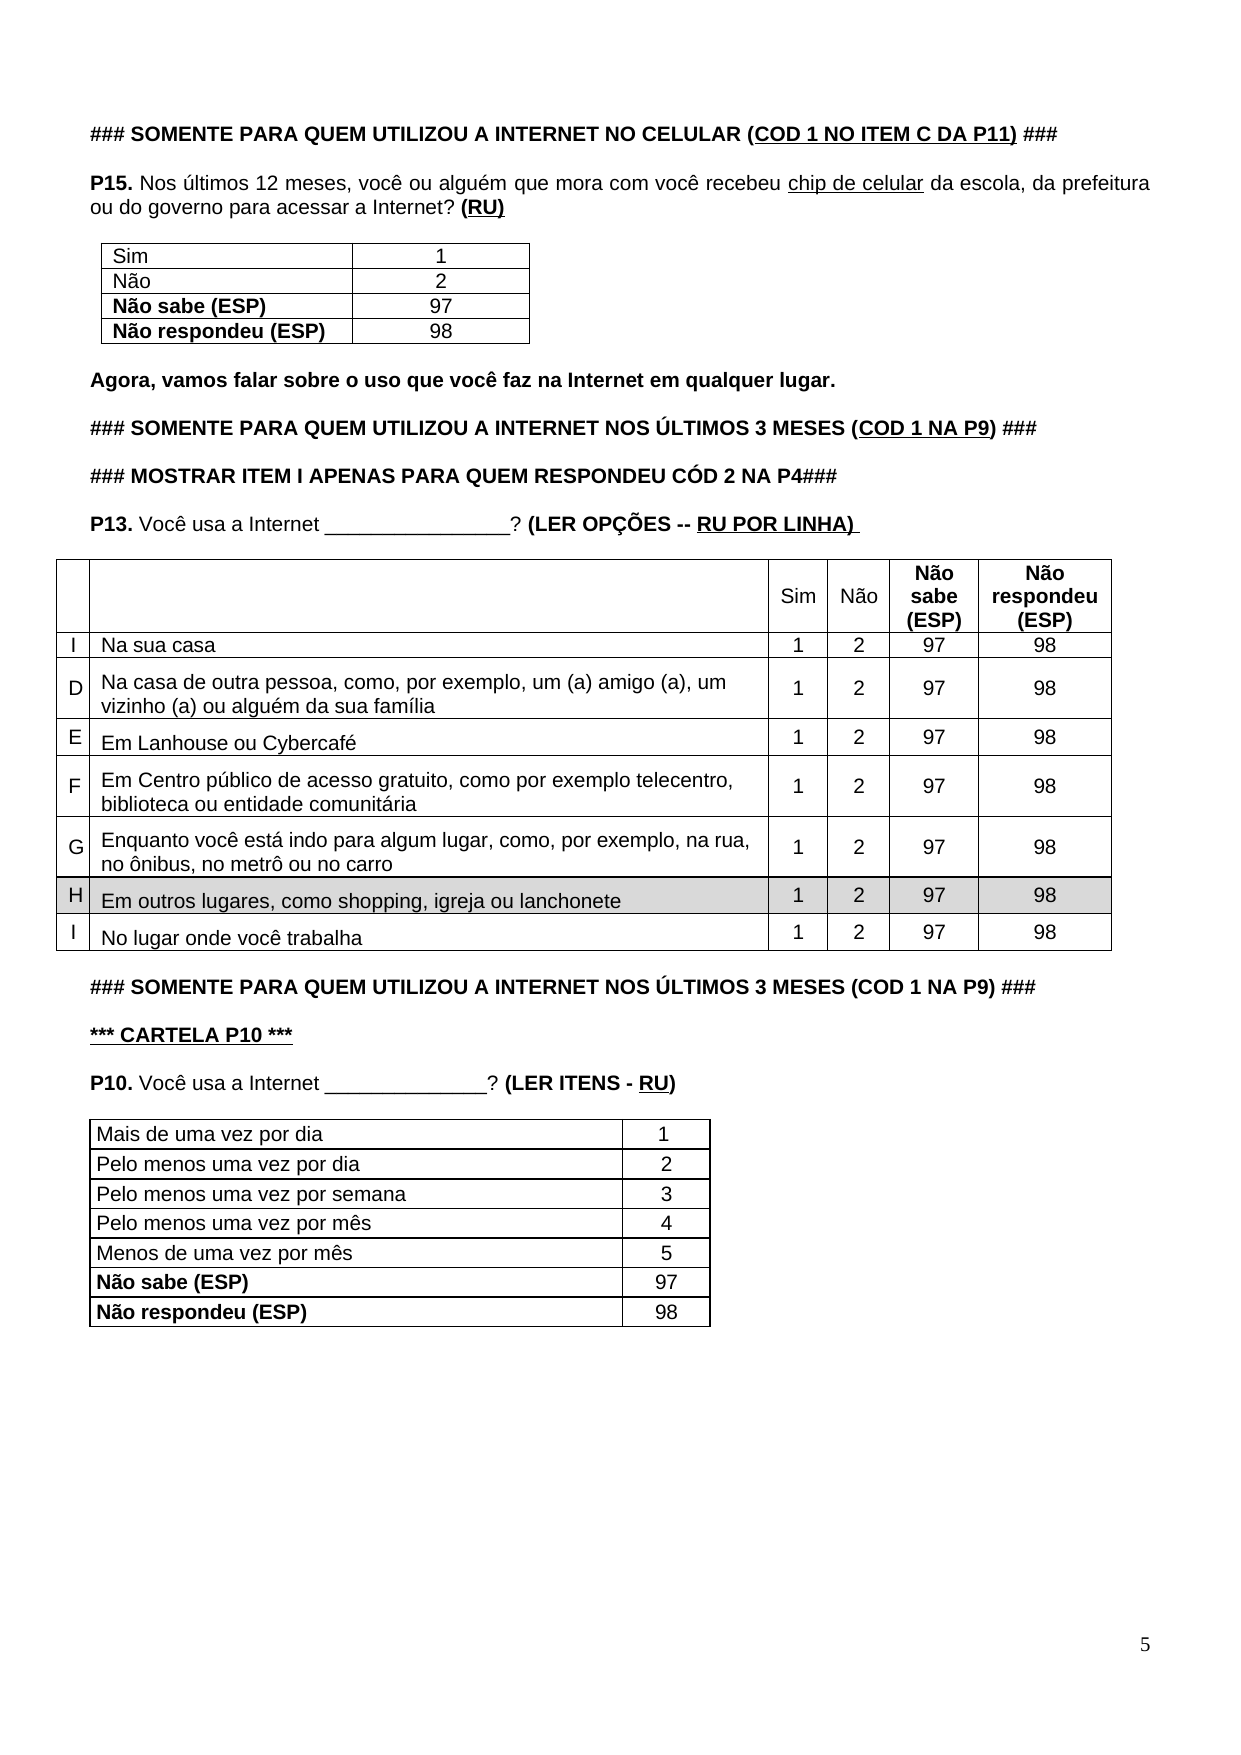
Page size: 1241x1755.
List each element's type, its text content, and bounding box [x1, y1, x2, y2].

subtitle ### SOMENTE PARA QUEM UTILIZOU A INTERNET NOS ÚLTIMOS 3 MESES (COD 1 NA P9) ### [90, 416, 1150, 439]
table_header Sim [769, 560, 827, 632]
subtitle ### SOMENTE PARA QUEM UTILIZOU A INTERNET NOS ÚLTIMOS 3 MESES (COD 1 NA P9) ### [90, 975, 1150, 999]
table_cell Na sua casa [90, 633, 768, 657]
table_header [57, 560, 89, 632]
subtitle P10. Você usa a Internet ______________? (LER ITENS - RU) [90, 1071, 1150, 1095]
table_header 1 [353, 244, 529, 268]
table_header Não [828, 560, 889, 632]
table_cell 97 [890, 817, 978, 876]
table_cell 1 [769, 817, 827, 876]
subtitle *** CARTELA P10 *** [90, 1023, 1150, 1047]
table_cell 2 [353, 269, 529, 293]
table_header Mais de uma vez por dia [91, 1120, 622, 1148]
table_cell Pelo menos uma vez por mês [91, 1209, 622, 1237]
table_header 1 [623, 1120, 709, 1148]
subtitle ### SOMENTE PARA QUEM UTILIZOU A INTERNET NO CELULAR (COD 1 NO ITEM C DA P11) ### [90, 122, 1150, 146]
table_cell H [57, 878, 89, 913]
table_cell 1 [769, 658, 827, 718]
subtitle ### MOSTRAR ITEM I APENAS PARA QUEM RESPONDEU CÓD 2 NA P4### [90, 463, 1150, 487]
table_cell 3 [623, 1180, 709, 1207]
table_cell 2 [828, 633, 889, 657]
subtitle P13. Você usa a Internet ________________? (LER OPÇÕES -- RU POR LINHA) [90, 511, 1150, 535]
table_cell D [57, 658, 89, 718]
table_cell Não sabe (ESP) [91, 1268, 622, 1296]
table_cell G [57, 817, 89, 876]
table_cell No lugar onde você trabalha [90, 914, 768, 950]
table_cell 98 [979, 719, 1111, 755]
table_cell Não [102, 269, 352, 293]
table_cell E [57, 719, 89, 755]
table_cell Não sabe (ESP) [102, 294, 352, 318]
table_cell Enquanto você está indo para algum lugar, como, por exemplo, na rua, no ônibus, no metrô ou no carro [90, 817, 768, 876]
text Agora, vamos falar sobre o uso que você faz na Internet em qualquer lugar. [90, 368, 1101, 392]
table_cell 97 [890, 914, 978, 950]
table_cell 1 [769, 719, 827, 755]
table_header Sim [102, 244, 352, 268]
table_cell 1 [769, 756, 827, 816]
table_cell Menos de uma vez por mês [91, 1239, 622, 1267]
table_cell 98 [979, 658, 1111, 718]
table_header Não sabe (ESP) [890, 560, 978, 632]
table_header [90, 560, 768, 632]
table_cell Em Centro público de acesso gratuito, como por exemplo telecentro, biblioteca ou entidade comunitária [90, 756, 768, 816]
table_cell 97 [890, 878, 978, 913]
subtitle P15. Nos últimos 12 meses, você ou alguém que mora com você recebeu chip de celular da escola, da prefeitura ou do governo para acessar a Internet? (RU) [90, 171, 1150, 219]
table_cell 5 [623, 1239, 709, 1267]
table_header Não respondeu (ESP) [979, 560, 1111, 632]
table_cell 98 [623, 1298, 709, 1326]
table_cell 98 [979, 817, 1111, 876]
table_cell Não respondeu (ESP) [91, 1298, 622, 1326]
table_cell 4 [623, 1209, 709, 1237]
table_cell 2 [828, 914, 889, 950]
table_cell I [57, 914, 89, 950]
table_cell Não respondeu (ESP) [102, 319, 352, 343]
table_cell 2 [828, 756, 889, 816]
table_cell 2 [623, 1150, 709, 1178]
table_cell 98 [979, 914, 1111, 950]
table_cell 97 [890, 633, 978, 657]
table_cell 2 [828, 817, 889, 876]
table_cell F [57, 756, 89, 816]
table_cell 98 [979, 633, 1111, 657]
table_cell 1 [769, 914, 827, 950]
table_cell 97 [890, 756, 978, 816]
table_cell I [57, 633, 89, 657]
table_cell 98 [979, 878, 1111, 913]
table_cell 2 [828, 658, 889, 718]
table_cell Em Lanhouse ou Cybercafé [90, 719, 768, 755]
table_cell 2 [828, 719, 889, 755]
table_cell 1 [769, 878, 827, 913]
table_cell 1 [769, 633, 827, 657]
table_cell Pelo menos uma vez por dia [91, 1150, 622, 1178]
table_cell Pelo menos uma vez por semana [91, 1180, 622, 1207]
table_cell Em outros lugares, como shopping, igreja ou lanchonete [90, 878, 768, 913]
table_cell 98 [353, 319, 529, 343]
table_cell 97 [623, 1268, 709, 1296]
table_cell 98 [979, 756, 1111, 816]
table_cell 97 [890, 719, 978, 755]
table_cell Na casa de outra pessoa, como, por exemplo, um (a) amigo (a), um vizinho (a) ou alguém da sua família [90, 658, 768, 718]
table_cell 2 [828, 878, 889, 913]
table_cell 97 [890, 658, 978, 718]
table_cell 97 [353, 294, 529, 318]
